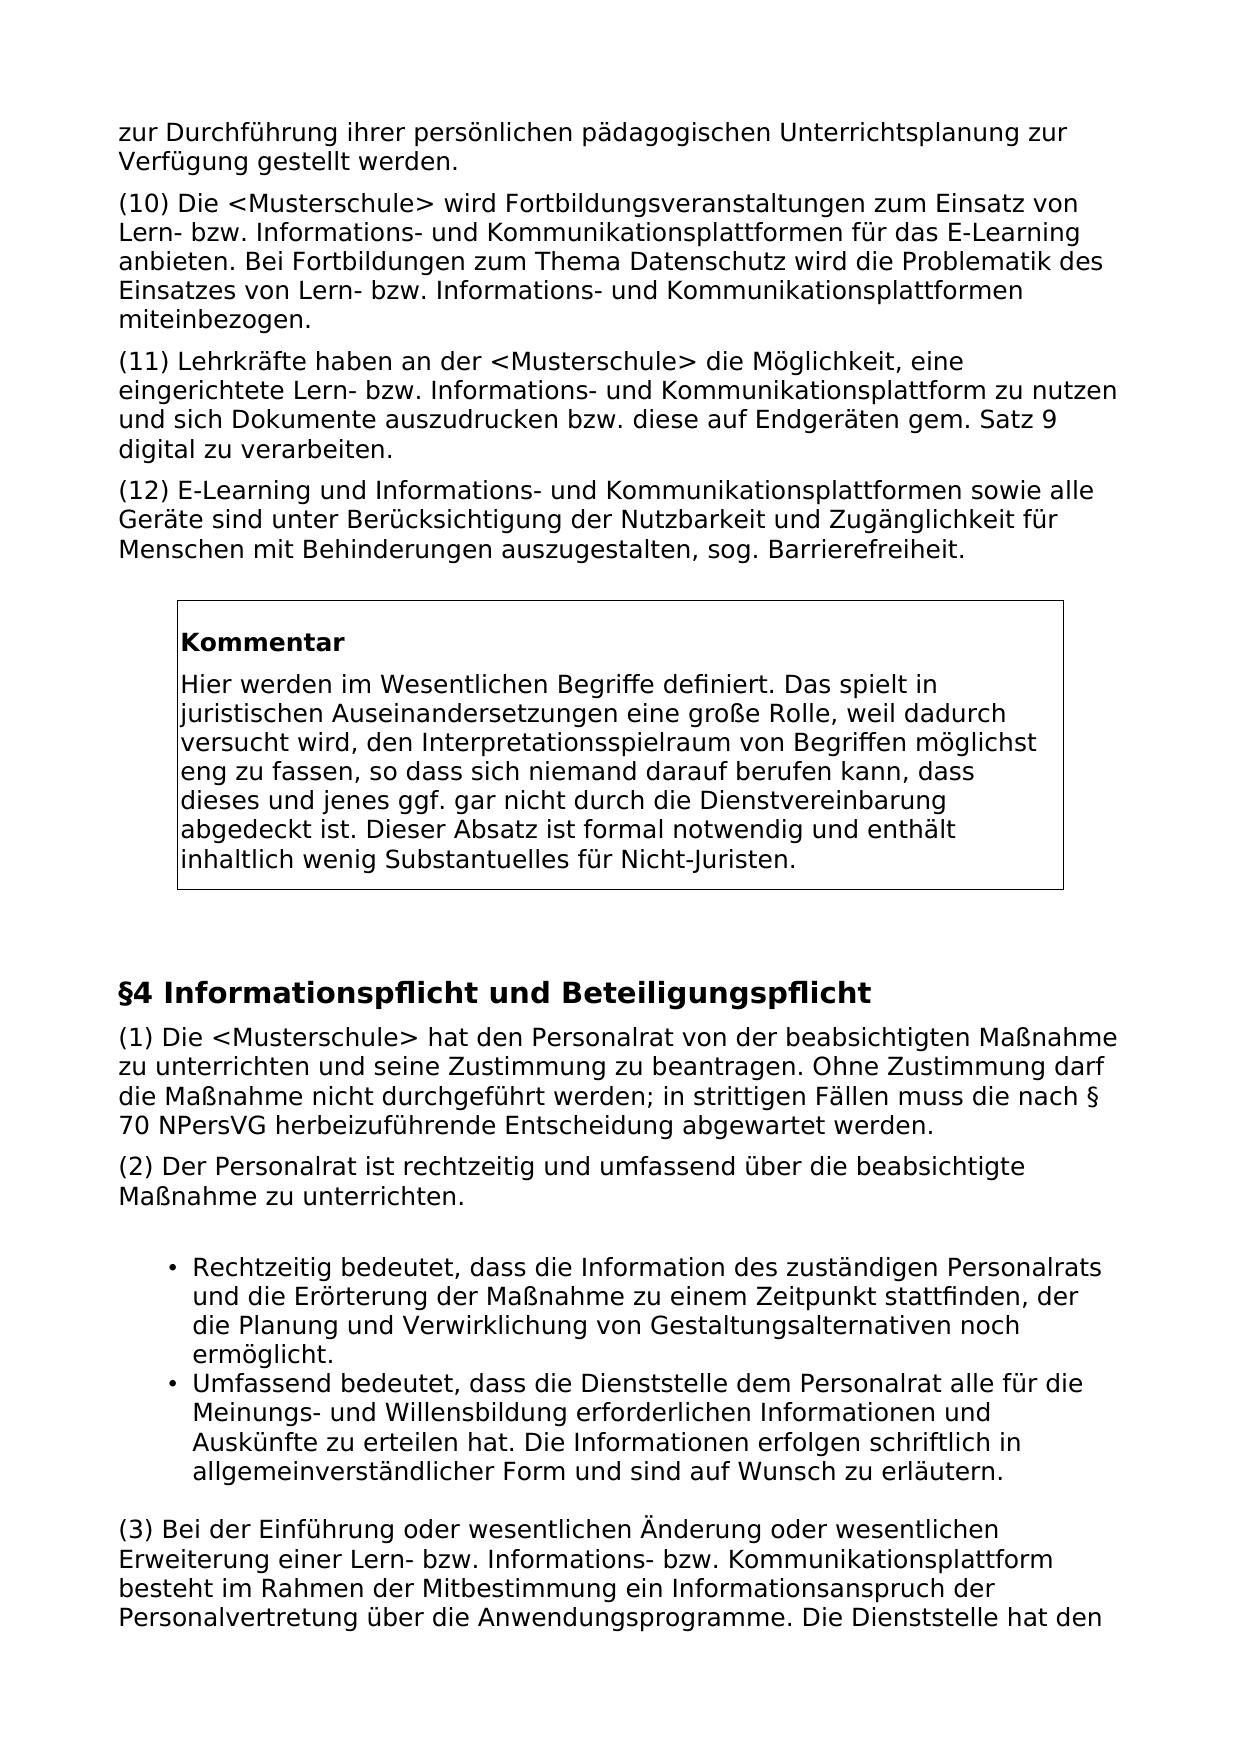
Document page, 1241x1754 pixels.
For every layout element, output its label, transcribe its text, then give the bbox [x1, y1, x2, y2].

text (11) Lehrkräfte haben an der <Musterschule> die Möglichkeit, eine eingerichtete Lern- bzw. Informations- und Kommunikationsplattform zu nutzen und sich Dokumente auszudrucken bzw. diese auf Endgeräten gem. Satz 9 digital zu verarbeiten. [118, 347, 1122, 464]
text (1) Die <Musterschule> hat den Personalrat von der beabsichtigten Maßnahme zu unterrichten und seine Zustimmung zu beantragen. Ohne Zustimmung darf die Maßnahme nicht durchgeführt werden; in strittigen Fällen muss die nach § 70 NPersVG herbeizuführende Entscheidung abgewartet werden. [118, 1023, 1122, 1140]
text (12) E-Learning und Informations- und Kommunikationsplattformen sowie alle Geräte sind unter Berücksichtigung der Nutzbarkeit und Zugänglichkeit für Menschen mit Behinderungen auszugestalten, sog. Barrierefreiheit. [118, 476, 1122, 564]
text (10) Die <Musterschule> wird Fortbildungsveranstaltungen zum Einsatz von Lern- bzw. Informations- und Kommunikationsplattformen für das E-Learning anbieten. Bei Fortbildungen zum Thema Datenschutz wird die Problematik des Einsatzes von Lern- bzw. Informations- und Kommunikationsplattformen miteinbezogen. [118, 189, 1122, 335]
list Rechtzeitig bedeutet, dass die Information des zuständigen Personalrats und die Erörterung der Maßnahme zu einem Zeitpunkt stattfinden, der die Planung und Verwirklichung von Gestaltungsalternativen noch ermöglicht. [177, 1253, 1122, 1369]
list Umfassend bedeutet, dass die Dienststelle dem Personalrat alle für die Meinungs- und Willensbildung erforderlichen Informationen und Auskünfte zu erteilen hat. Die Informationen erfolgen schriftlich in allgemeinverständlicher Form und sind auf Wunsch zu erläutern. [177, 1369, 1122, 1486]
table_header Kommentar Hier werden im Wesentlichen Begriffe definiert. Das spielt in juristischen Auseinandersetzungen eine große Rolle, weil dadurch versucht wird, den Interpretationsspielraum von Begriffen möglichst eng zu fassen, so dass sich niemand darauf berufen kann, dass dieses und jenes ggf. gar nicht durch die Dienstvereinbarung abgedeckt ist. Dieser Absatz ist formal notwendig und enthält inhaltlich wenig Substantuelles für Nicht-Juristen. [178, 601, 1063, 889]
text (3) Bei der Einführung oder wesentlichen Änderung oder wesentlichen Erweiterung einer Lern- bzw. Informations- bzw. Kommunikationsplattform besteht im Rahmen der Mitbestimmung ein Informationsanspruch der Personalvertretung über die Anwendungsprogramme. Die Dienststelle hat den [118, 1516, 1122, 1632]
text zur Durchführung ihrer persönlichen pädagogischen Unterrichtsplanung zur Verfügung gestellt werden. [118, 118, 1122, 176]
text (2) Der Personalrat ist rechtzeitig und umfassend über die beabsichtigte Maßnahme zu unterrichten. [118, 1152, 1122, 1211]
subtitle §4 Informationspflicht und Beteiligungspflicht [118, 977, 1122, 1011]
